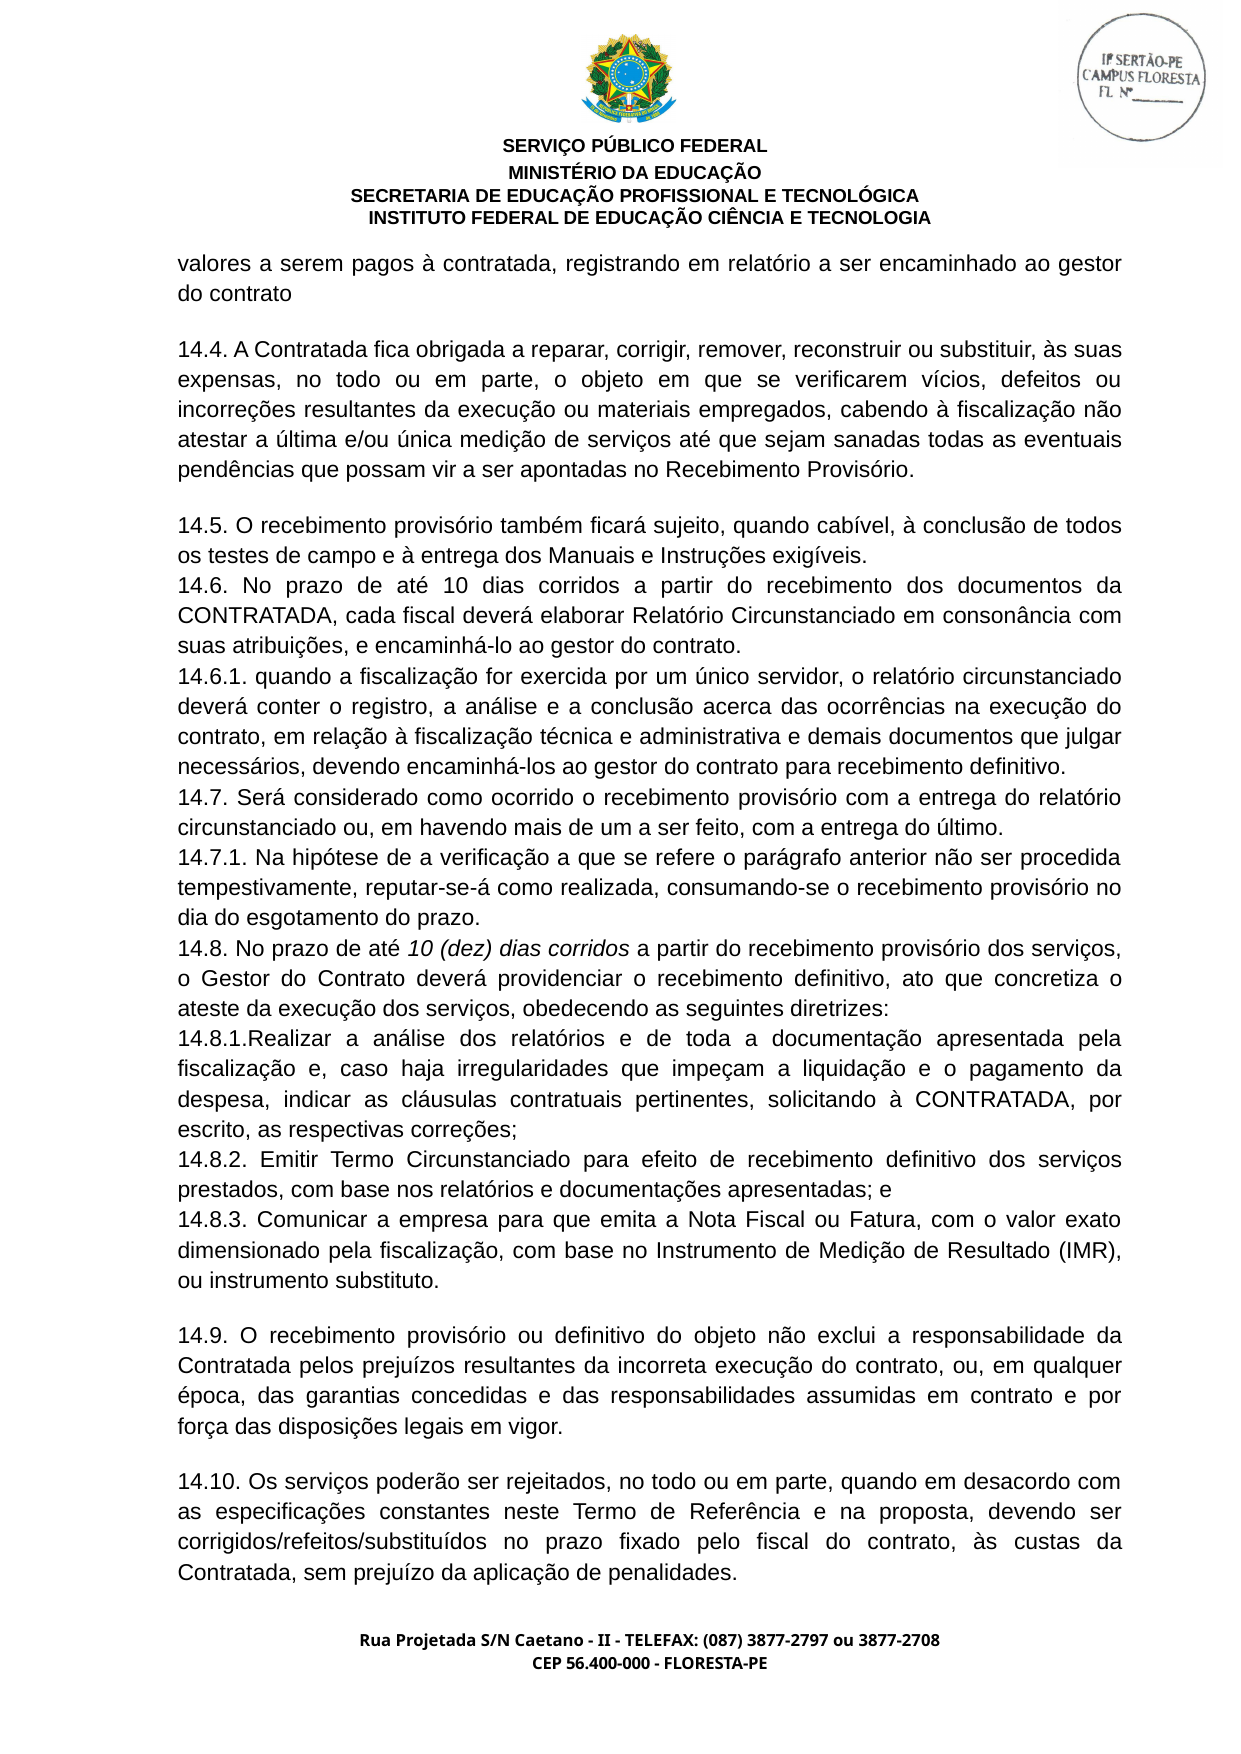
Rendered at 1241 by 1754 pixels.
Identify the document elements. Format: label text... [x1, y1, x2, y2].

list 14.6. No prazo de até 10 dias corridos a partir do recebimento dos documentos da CONTRATADA, cada fiscal deverá elaborar Relatório Circunstanciado em consonância com suas atribuições, e encaminhá-lo ao gestor do contrato. [177, 572, 1122, 659]
text 14.9. O recebimento provisório ou definitivo do objeto não exclui a responsabilidade da Contratada pelos prejuízos resultantes da incorreta execução do contrato, ou, em qualquer época, das garantias concedidas e das responsabilidades assumidas em contrato e por força das disposições legais em vigor. [177, 1322, 1122, 1439]
list 14.8.1.Realizar a análise dos relatórios e de toda a documentação apresentada pela fiscalização e, caso haja irregularidades que impeçam a liquidação e o pagamento da despesa, indicar as cláusulas contratuais pertinentes, solicitando à CONTRATADA, por escrito, as respectivas correções; [177, 1025, 1122, 1142]
list 14.5. O recebimento provisório também ficará sujeito, quando cabível, à conclusão de todos os testes de campo e à entrega dos Manuais e Instruções exigíveis. [177, 512, 1122, 568]
list 14.8. No prazo de até 10 (dez) dias corridos a partir do recebimento provisório dos serviços, o Gestor do Contrato deverá providenciar o recebimento definitivo, ato que concretiza o ateste da execução dos serviços, obedecendo as seguintes diretrizes: [177, 934, 1122, 1021]
list 14.8.2. Emitir Termo Circunstanciado para efeito de recebimento definitivo dos serviços prestados, com base nos relatórios e documentações apresentadas; e [177, 1146, 1122, 1202]
list 14.6.1. quando a fiscalização for exercida por um único servidor, o relatório circunstanciado deverá conter o registro, a análise e a conclusão acerca das ocorrências na execução do contrato, em relação à fiscalização técnica e administrativa e demais documentos que julgar necessários, devendo encaminhá-los ao gestor do contrato para recebimento definitivo. [177, 663, 1122, 779]
list 14.8.3. Comunicar a empresa para que emita a Nota Fiscal ou Fatura, com o valor exato dimensionado pela fiscalização, com base no Instrumento de Medição de Resultado (IMR), ou instrumento substituto. [177, 1206, 1122, 1293]
list 14.7. Será considerado como ocorrido o recebimento provisório com a entrega do relatório circunstanciado ou, em havendo mais de um a ser feito, com a entrega do último. [177, 783, 1122, 840]
list 14.7.1. Na hipótese de a verificação a que se refere o parágrafo anterior não ser procedida tempestivamente, reputar-se-á como realizada, consumando-se o recebimento provisório no dia do esgotamento do prazo. [177, 844, 1122, 931]
picture [581, 34, 677, 123]
picture [1058, 0, 1223, 168]
text 14.4. A Contratada fica obrigada a reparar, corrigir, remover, reconstruir ou substituir, às suas expensas, no todo ou em parte, o objeto em que se verificarem vícios, defeitos ou incorreções resultantes da execução ou materiais empregados, cabendo à fiscalização não atestar a última e/ou única medição de serviços até que sejam sanadas todas as eventuais pendências que possam vir a ser apontadas no Recebimento Provisório. [177, 336, 1122, 483]
text valores a serem pagos à contratada, registrando em relatório a ser encaminhado ao gestor do contrato [177, 250, 1122, 307]
text 14.10. Os serviços poderão ser rejeitados, no todo ou em parte, quando em desacordo com as especificações constantes neste Termo de Referência e na proposta, devendo ser corrigidos/refeitos/substituídos no prazo fixado pelo fiscal do contrato, às custas da Contratada, sem prejuízo da aplicação de penalidades. [177, 1468, 1122, 1585]
